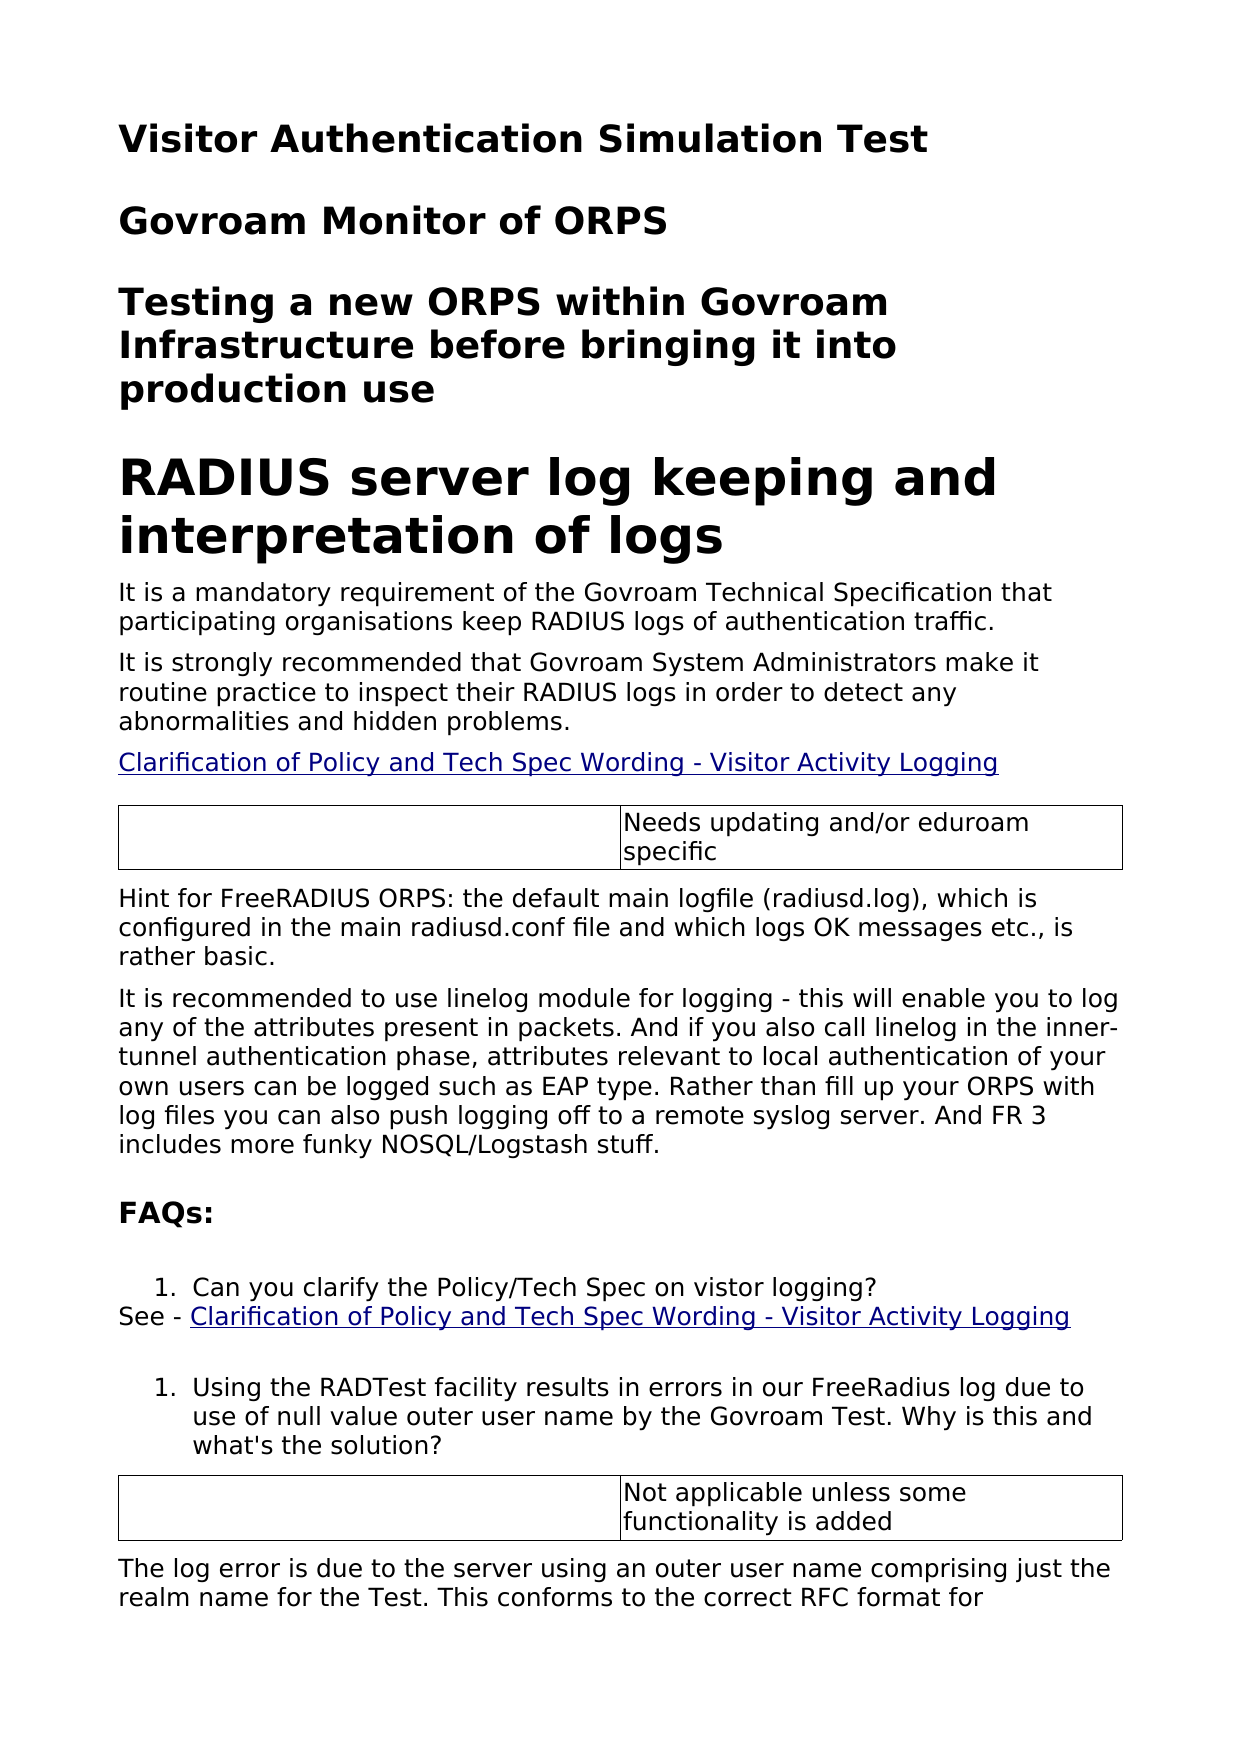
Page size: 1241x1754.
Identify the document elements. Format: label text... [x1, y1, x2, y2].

text It is a mandatory requirement of the Govroam Technical Specification that participating organisations keep RADIUS logs of authentication traffic. [118, 578, 1122, 636]
subtitle RADIUS server log keeping and interpretation of logs [118, 449, 1122, 565]
text The log error is due to the server using an outer user name comprising just the realm name for the Test. This conforms to the correct RFC format for [118, 1554, 1122, 1613]
text It is recommended to use linelog module for logging - this will enable you to log any of the attributes present in packets. And if you also call linelog in the inner-tunnel authentication phase, attributes relevant to local authentication of your own users can be logged such as EAP type. Rather than fill up your ORPS with log files you can also push logging off to a remote syslog server. And FR 3 includes more funky NOSQL/Logstash stuff. [118, 984, 1122, 1159]
list Can you clarify the Policy/Tech Spec on vistor logging? [177, 1273, 1122, 1302]
table_header Needs updating and/or eduroam specific [621, 806, 1122, 869]
list Using the RADTest facility results in errors in our FreeRadius log due to use of null value outer user name by the Govroam Test. Why is this and what's the solution? [177, 1373, 1122, 1461]
subtitle FAQs: [118, 1197, 1122, 1231]
text Hint for FreeRADIUS ORPS: the default main logfile (radiusd.log), which is configured in the main radiusd.conf file and which logs OK messages etc., is rather basic. [118, 884, 1122, 972]
subtitle Testing a new ORPS within Govroam Infrastructure before bringing it into production use [118, 280, 1122, 411]
text See - Clarification of Policy and Tech Spec Wording - Visitor Activity Logging [118, 1302, 1122, 1331]
table_header [119, 806, 620, 869]
subtitle Govroam Monitor of ORPS [118, 199, 1122, 243]
table_header [119, 1476, 620, 1539]
text It is strongly recommended that Govroam System Administrators make it routine practice to inspect their RADIUS logs in order to detect any abnormalities and hidden problems. [118, 649, 1122, 736]
table_header Not applicable unless some functionality is added [621, 1476, 1122, 1539]
subtitle Visitor Authentication Simulation Test [118, 118, 1122, 162]
text Clarification of Policy and Tech Spec Wording - Visitor Activity Logging [118, 749, 1122, 778]
